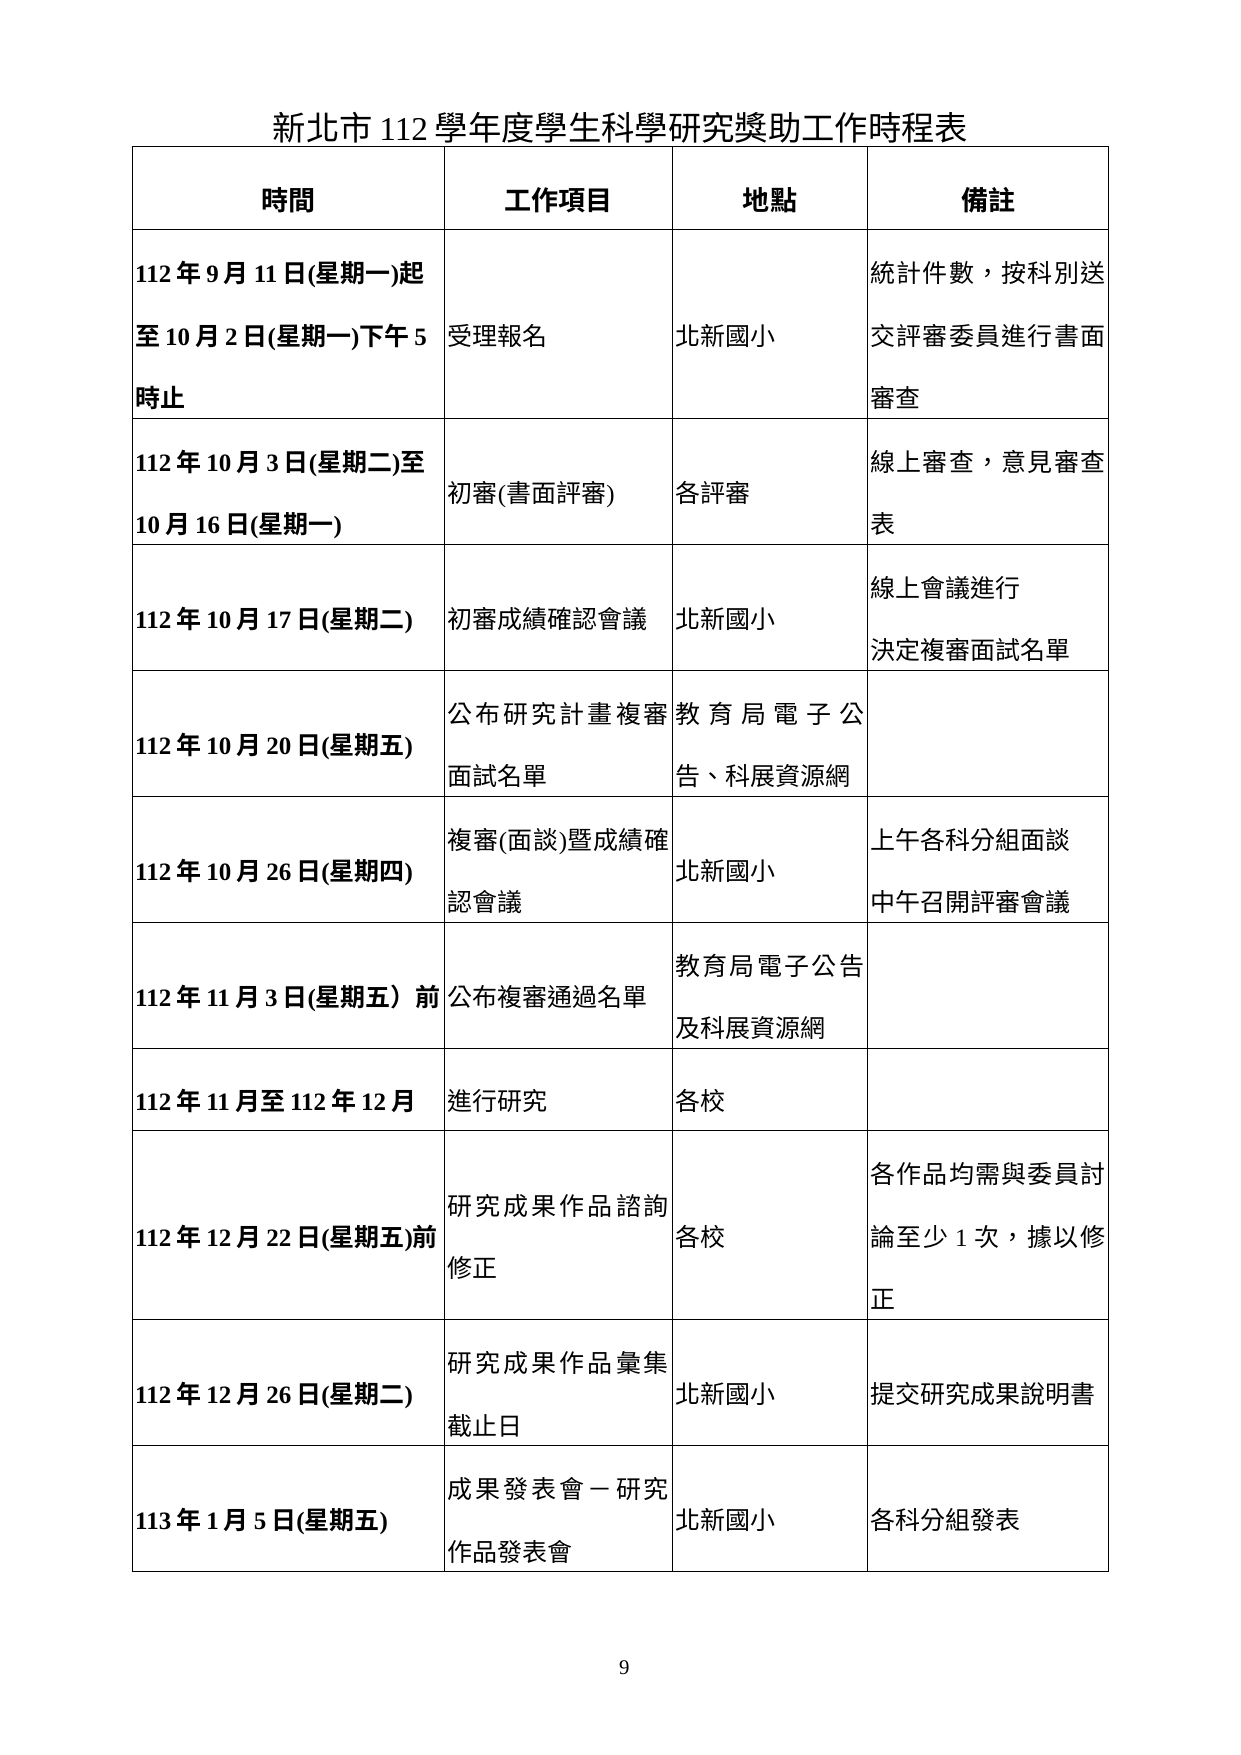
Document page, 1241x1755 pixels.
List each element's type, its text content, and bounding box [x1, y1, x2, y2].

table_cell 各校 [673, 1131, 867, 1319]
table_cell 北新國小 [673, 1446, 867, 1571]
table_cell 112年10月3日(星期二)至10月16日(星期一) [133, 419, 444, 543]
table_cell 成果發表會－研究作品發表會 [445, 1446, 672, 1571]
table_cell 北新國小 [673, 230, 867, 417]
table_cell [868, 1049, 1108, 1130]
table_cell 研究成果作品彙集截止日 [445, 1320, 672, 1445]
table_header 地點 [673, 147, 867, 229]
table_cell 北新國小 [673, 545, 867, 669]
table_cell 初審成績確認會議 [445, 545, 672, 669]
table_cell 112年11月至112年12月 [133, 1049, 444, 1130]
table_cell 各科分組發表 [868, 1446, 1108, 1571]
table_cell 公布研究計畫複審面試名單 [445, 671, 672, 796]
table_cell 上午各科分組面談 中午召開評審會議 [868, 797, 1108, 922]
table_cell 112年12月22日(星期五)前 [133, 1131, 444, 1319]
table_cell [868, 671, 1108, 796]
table_cell 進行研究 [445, 1049, 672, 1130]
table_cell [868, 923, 1108, 1048]
table_header 備註 [868, 147, 1108, 229]
table_cell 提交研究成果說明書 [868, 1320, 1108, 1445]
table_cell 各評審 [673, 419, 867, 543]
table_cell 112年12月26日(星期二) [133, 1320, 444, 1445]
table_header 工作項目 [445, 147, 672, 229]
table_cell 北新國小 [673, 1320, 867, 1445]
table_cell 研究成果作品諮詢修正 [445, 1131, 672, 1319]
table_cell 112年10月20日(星期五) [133, 671, 444, 796]
table_cell 統計件數，按科別送交評審委員進行書面審查 [868, 230, 1108, 417]
table_header 時間 [133, 147, 444, 229]
table_cell 教育局電子公告及科展資源網 [673, 923, 867, 1048]
table_cell 各校 [673, 1049, 867, 1130]
table_cell 線上會議進行 決定複審面試名單 [868, 545, 1108, 669]
table_cell 112年11月3日(星期五）前 [133, 923, 444, 1048]
table_cell 複審(面談)暨成績確認會議 [445, 797, 672, 922]
table_cell 北新國小 [673, 797, 867, 922]
table_cell 教育局電子公告、科展資源網 [673, 671, 867, 796]
table_cell 112年9月11日(星期一)起至10月2日(星期一)下午5時止 [133, 230, 444, 417]
table_cell 公布複審通過名單 [445, 923, 672, 1048]
table_cell 受理報名 [445, 230, 672, 417]
table_cell 初審(書面評審) [445, 419, 672, 543]
table_cell 112年10月17日(星期二) [133, 545, 444, 669]
table_cell 線上審查，意見審查表 [868, 419, 1108, 543]
table_cell 113年1月5日(星期五) [133, 1446, 444, 1571]
table_cell 各作品均需與委員討論至少1次，據以修正 [868, 1131, 1108, 1319]
text 新北市112學年度學生科學研究獎助工作時程表 [59, 84, 1181, 146]
table_cell 112年10月26日(星期四) [133, 797, 444, 922]
